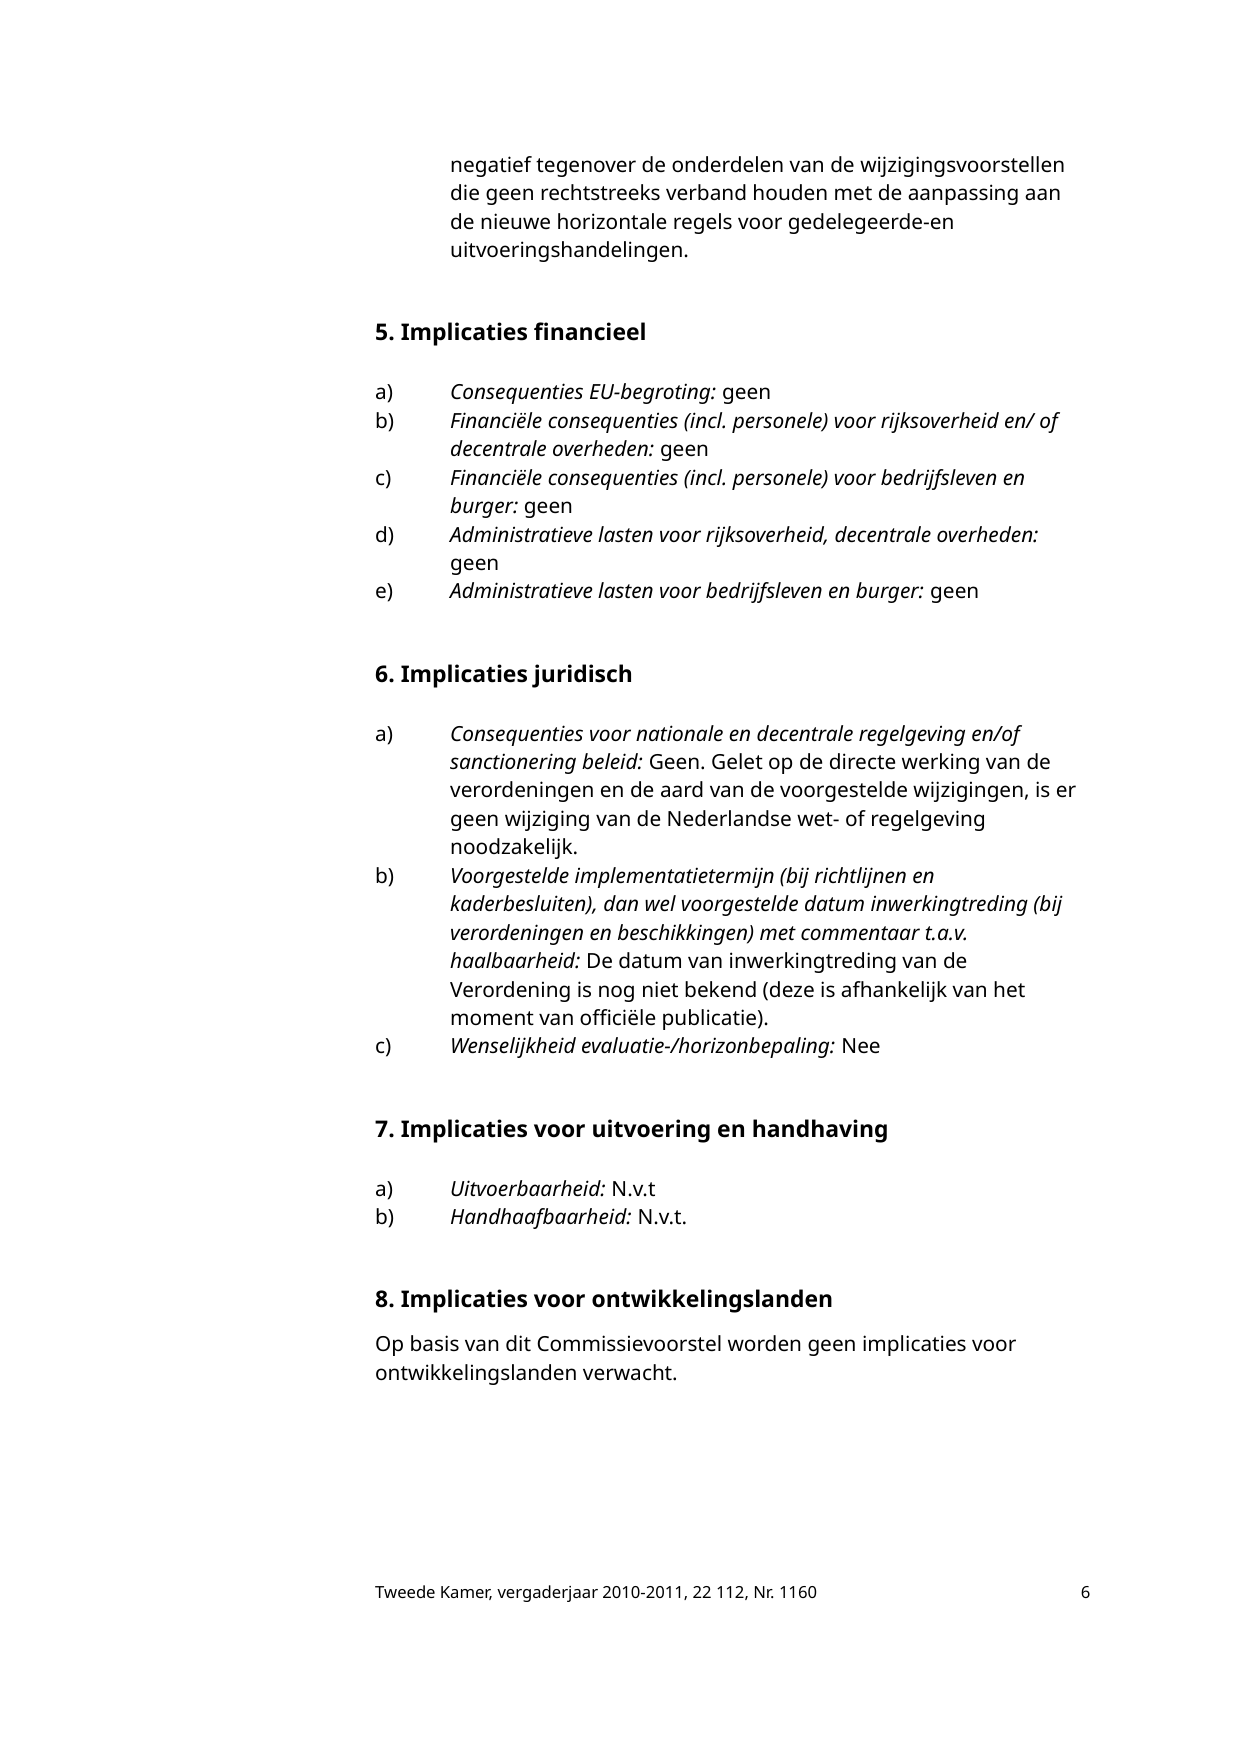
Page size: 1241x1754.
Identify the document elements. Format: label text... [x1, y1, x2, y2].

list Voorgestelde implementatietermijn (bij richtlijnen en kaderbesluiten), dan wel voorgestelde datum inwerkingtreding (bij verordeningen en beschikkingen) met commentaar t.a.v. haalbaarheid: De datum van inwerkingtreding van de Verordening is nog niet bekend (deze is afhankelijk van het moment van officiële publicatie). [375, 889, 1090, 1060]
text Op basis van dit Commissievoorstel worden geen implicaties voor ontwikkelingslanden verwacht. [375, 1358, 1090, 1415]
subtitle 8. Implicaties voor ontwikkelingslanden [375, 1312, 1090, 1343]
list Financiële consequenties (incl. personele) voor bedrijfsleven en burger: geen [375, 491, 1090, 548]
list Administratieve lasten voor rijksoverheid, decentrale overheden: geen [375, 548, 1090, 605]
list Het voorstel is noodzakelijk om de verordeningen betreffende de gemeenschappelijke handelspolitiek in lijn te brengen met het nieuwe regime van gedelegeerde handelingen en uitvoeringshandelingen zoals geregeld in de artikelen 290 en 291 VWEU en de Comitologieverordening. Nederland staat hier in beginsel positief tegenover, maar is wel kritisch ten aanzien van de wijze waarop de Commissie deze aanpassing uitwerkt en staat negatief tegenover de onderdelen van de wijzigingsvoorstellen die geen rechtstreeks verband houden met de aanpassing aan de nieuwe horizontale regels voor gedelegeerde-en uitvoeringshandelingen. [375, 150, 1090, 292]
list Consequenties voor nationale en decentrale regelgeving en/of sanctionering beleid: Geen. Gelet op de directe werking van de verordeningen en de aard van de voorgestelde wijzigingen, is er geen wijziging van de Nederlandse wet- of regelgeving noodzakelijk. [375, 747, 1090, 889]
list Handhaafbaarheid: N.v.t. [375, 1231, 1090, 1259]
list Uitvoerbaarheid: N.v.t [375, 1202, 1090, 1231]
list Wenselijkheid evaluatie-/horizonbepaling: Nee [375, 1060, 1090, 1088]
list Financiële consequenties (incl. personele) voor rijksoverheid en/ of decentrale overheden: geen [375, 434, 1090, 491]
list Consequenties EU-begroting: geen [375, 406, 1090, 434]
list Administratieve lasten voor bedrijfsleven en burger: geen [375, 605, 1090, 633]
subtitle 5. Implicaties financieel [375, 345, 1090, 376]
subtitle 7. Implicaties voor uitvoering en handhaving [375, 1141, 1090, 1172]
subtitle 6. Implicaties juridisch [375, 686, 1090, 717]
